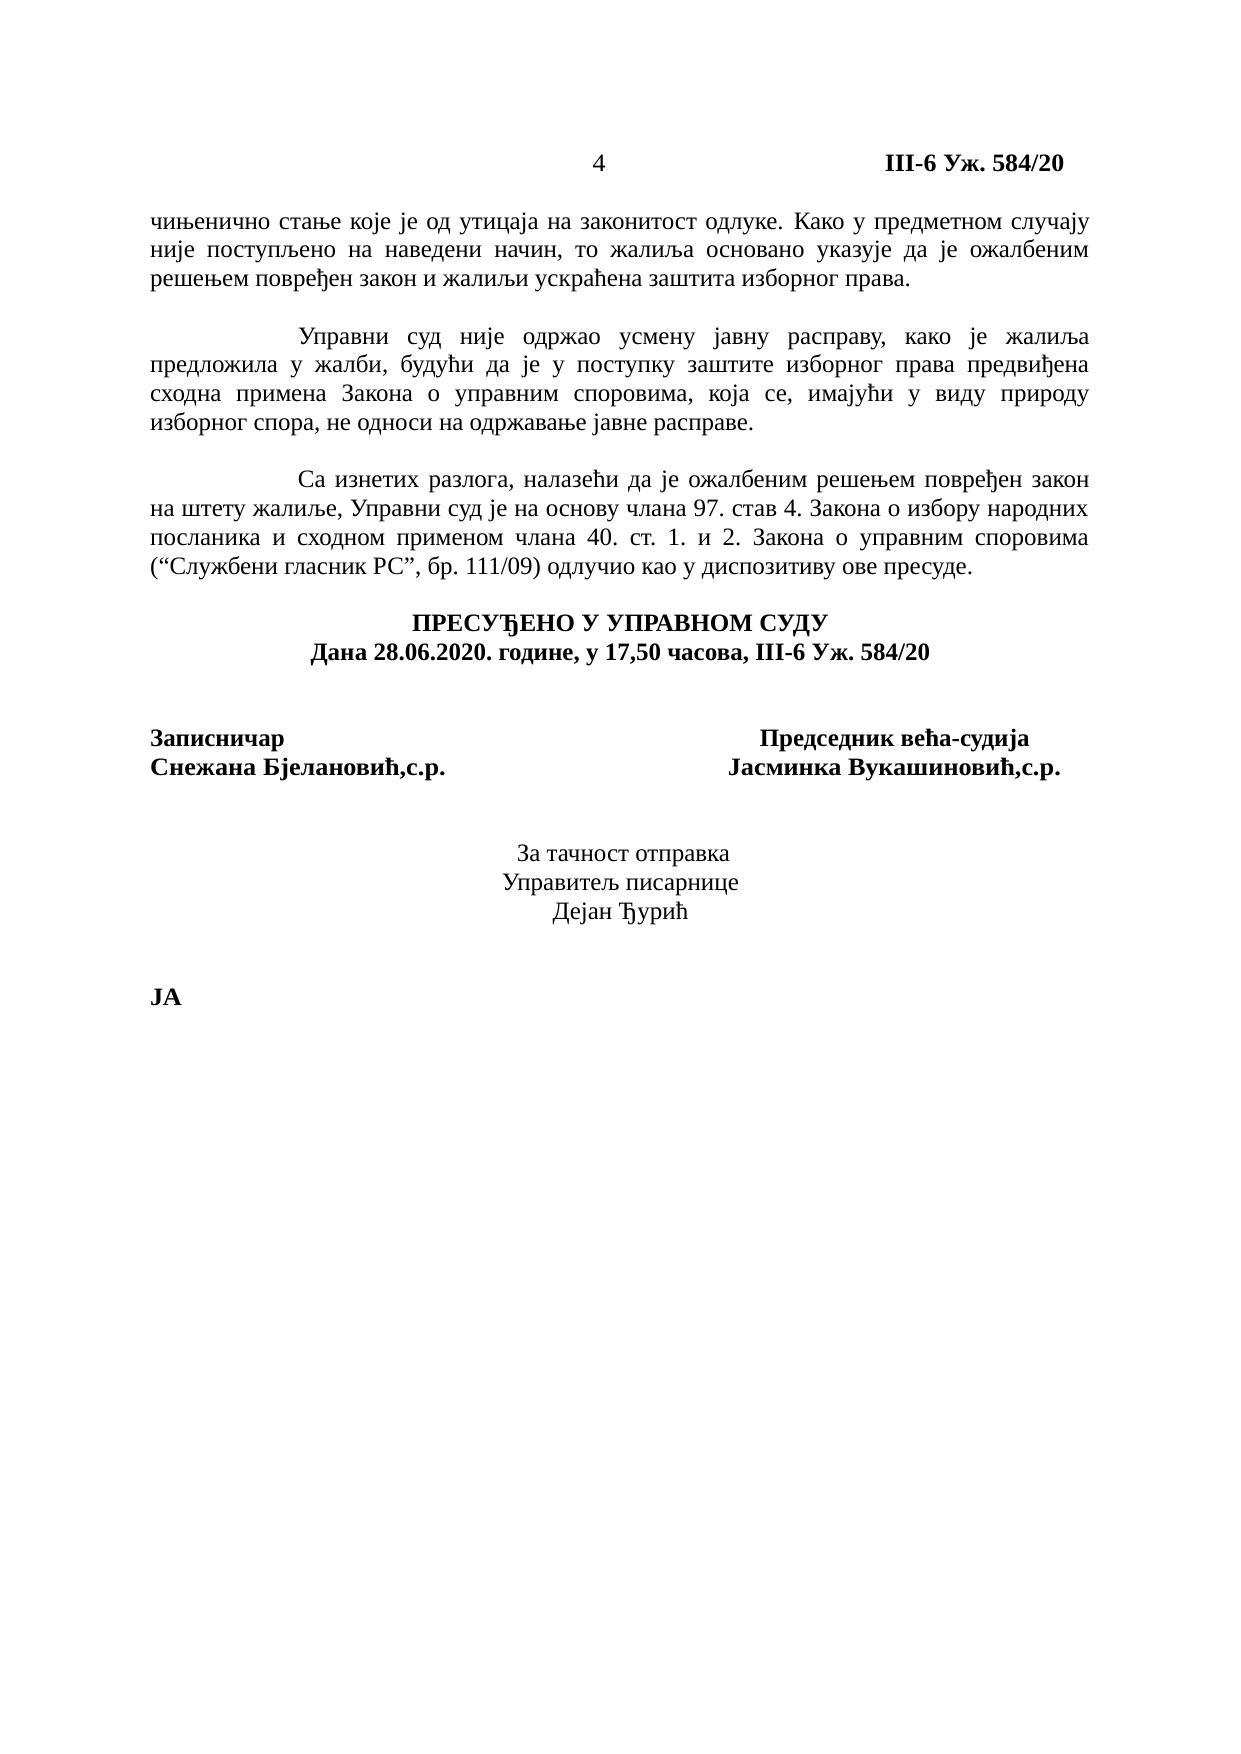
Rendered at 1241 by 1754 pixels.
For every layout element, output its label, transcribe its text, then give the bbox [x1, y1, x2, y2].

text Дејан Ђурић [150, 896, 1090, 924]
text ПРЕСУЂЕНО У УПРАВНОМ СУДУ [150, 608, 1090, 637]
text Управни суд није одржао усмену јавну расправу, како је жалиља предложила у жалби, будући да је у поступку заштите изборног права предвиђена сходна примена Закона о управним споровима, која се, имајући у виду природу изборног спора, не односи на одржавање јавне расправе. [150, 321, 1090, 436]
text чињенично стање које је од утицаја на законитост одлуке. Како у предметном случају није поступљено на наведени начин, то жалиља основано указује да је ожалбеним решењем повређен закон и жалиљи ускраћена заштита изборног права. [150, 206, 1090, 292]
text Снежана Бјелановић,с.р. Јасминка Вукашиновић,с.р. [150, 752, 1090, 781]
text Управитељ писарнице [150, 867, 1090, 896]
text Записничар Председник већа-судија [150, 723, 1090, 752]
text ЈА [150, 982, 1090, 1011]
text Са изнетих разлога, налазећи да је ожалбеним решењем повређен закон на штету жалиље, Управни суд је на основу члана 97. став 4. Закона о избору народних посланика и сходном применом члана 40. ст. 1. и 2. Закона о управним споровима (“Службени гласник РС”, бр. 111/09) одлучио као у диспозитиву ове пресуде. [150, 464, 1090, 579]
text За тачност отправка [150, 838, 1090, 867]
text Дана 28.06.2020. године, у 17,50 часова, III-6 Уж. 584/20 [150, 637, 1090, 666]
